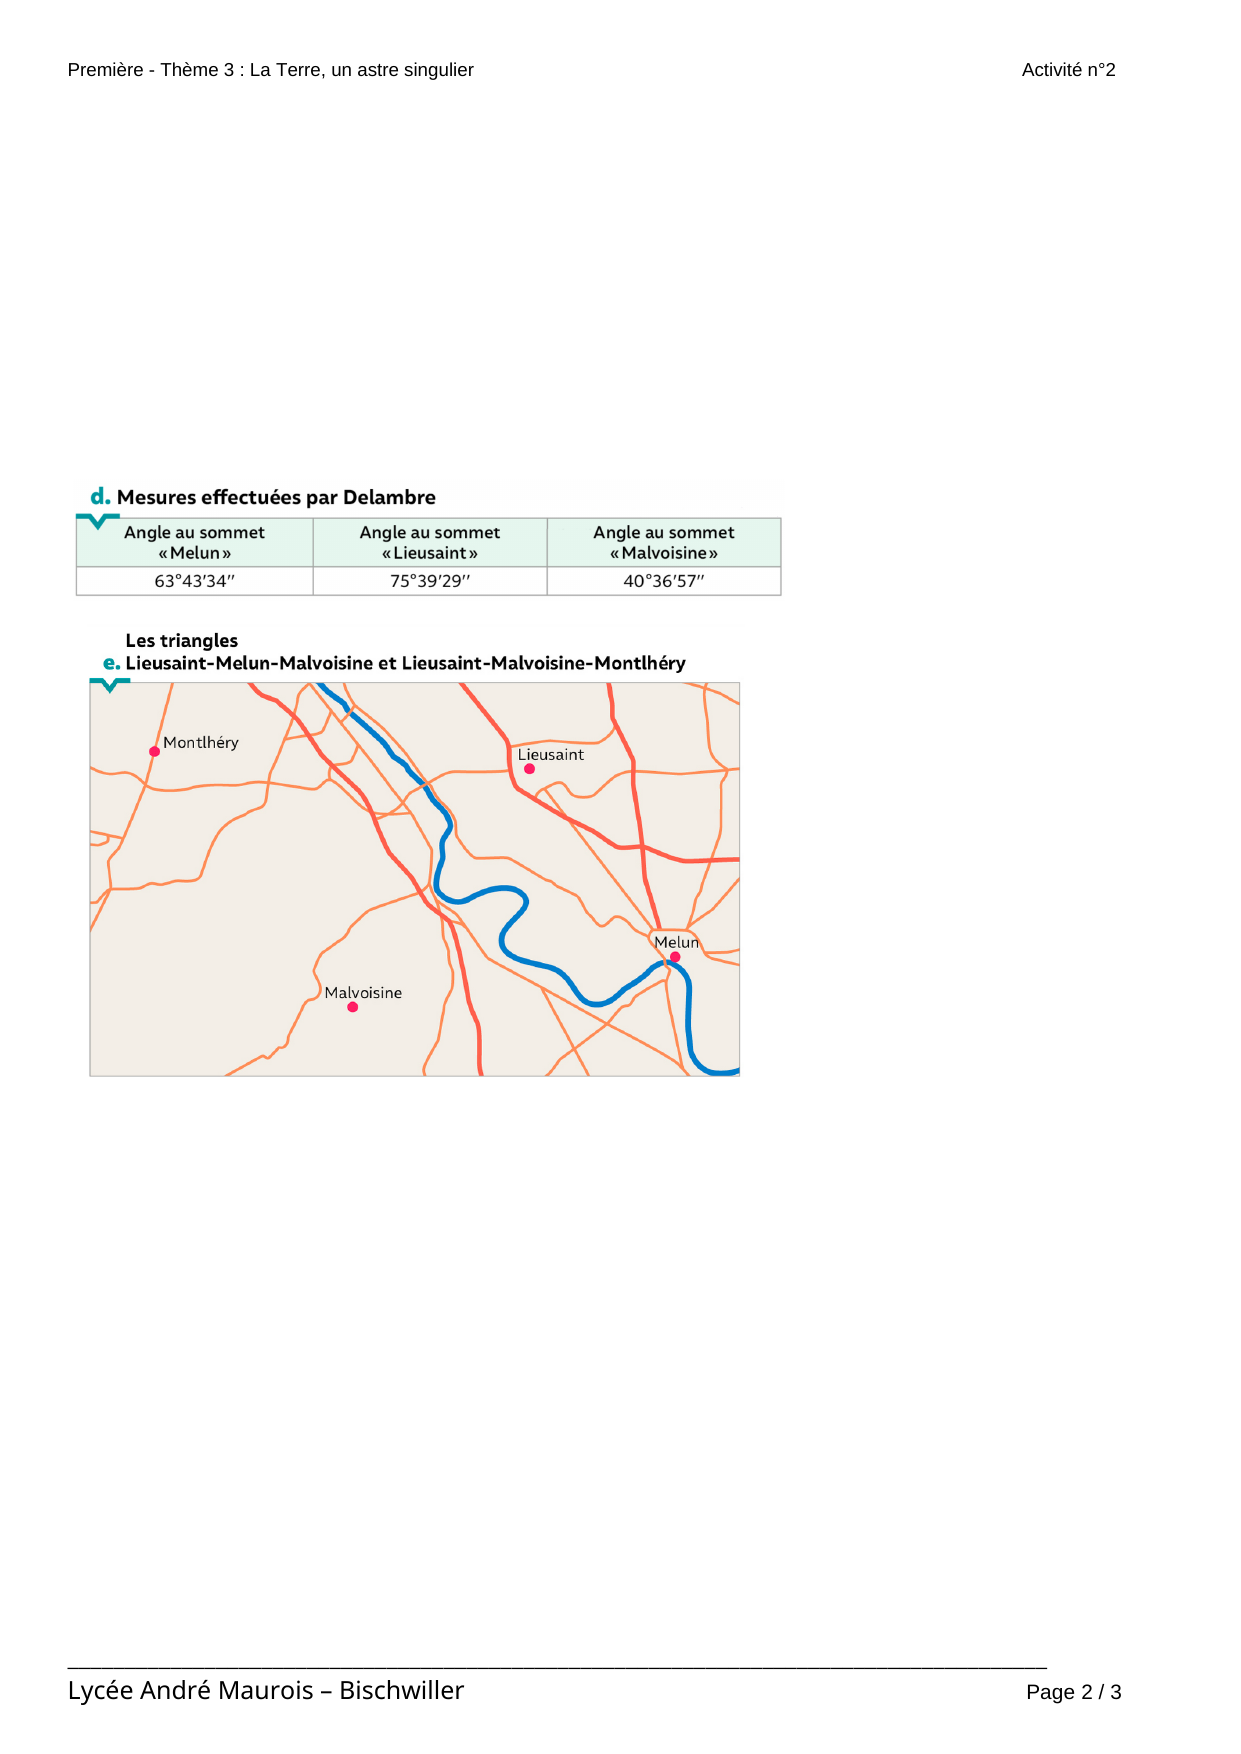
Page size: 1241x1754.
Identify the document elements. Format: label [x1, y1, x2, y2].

picture [72, 479, 786, 601]
picture [87, 624, 745, 1082]
